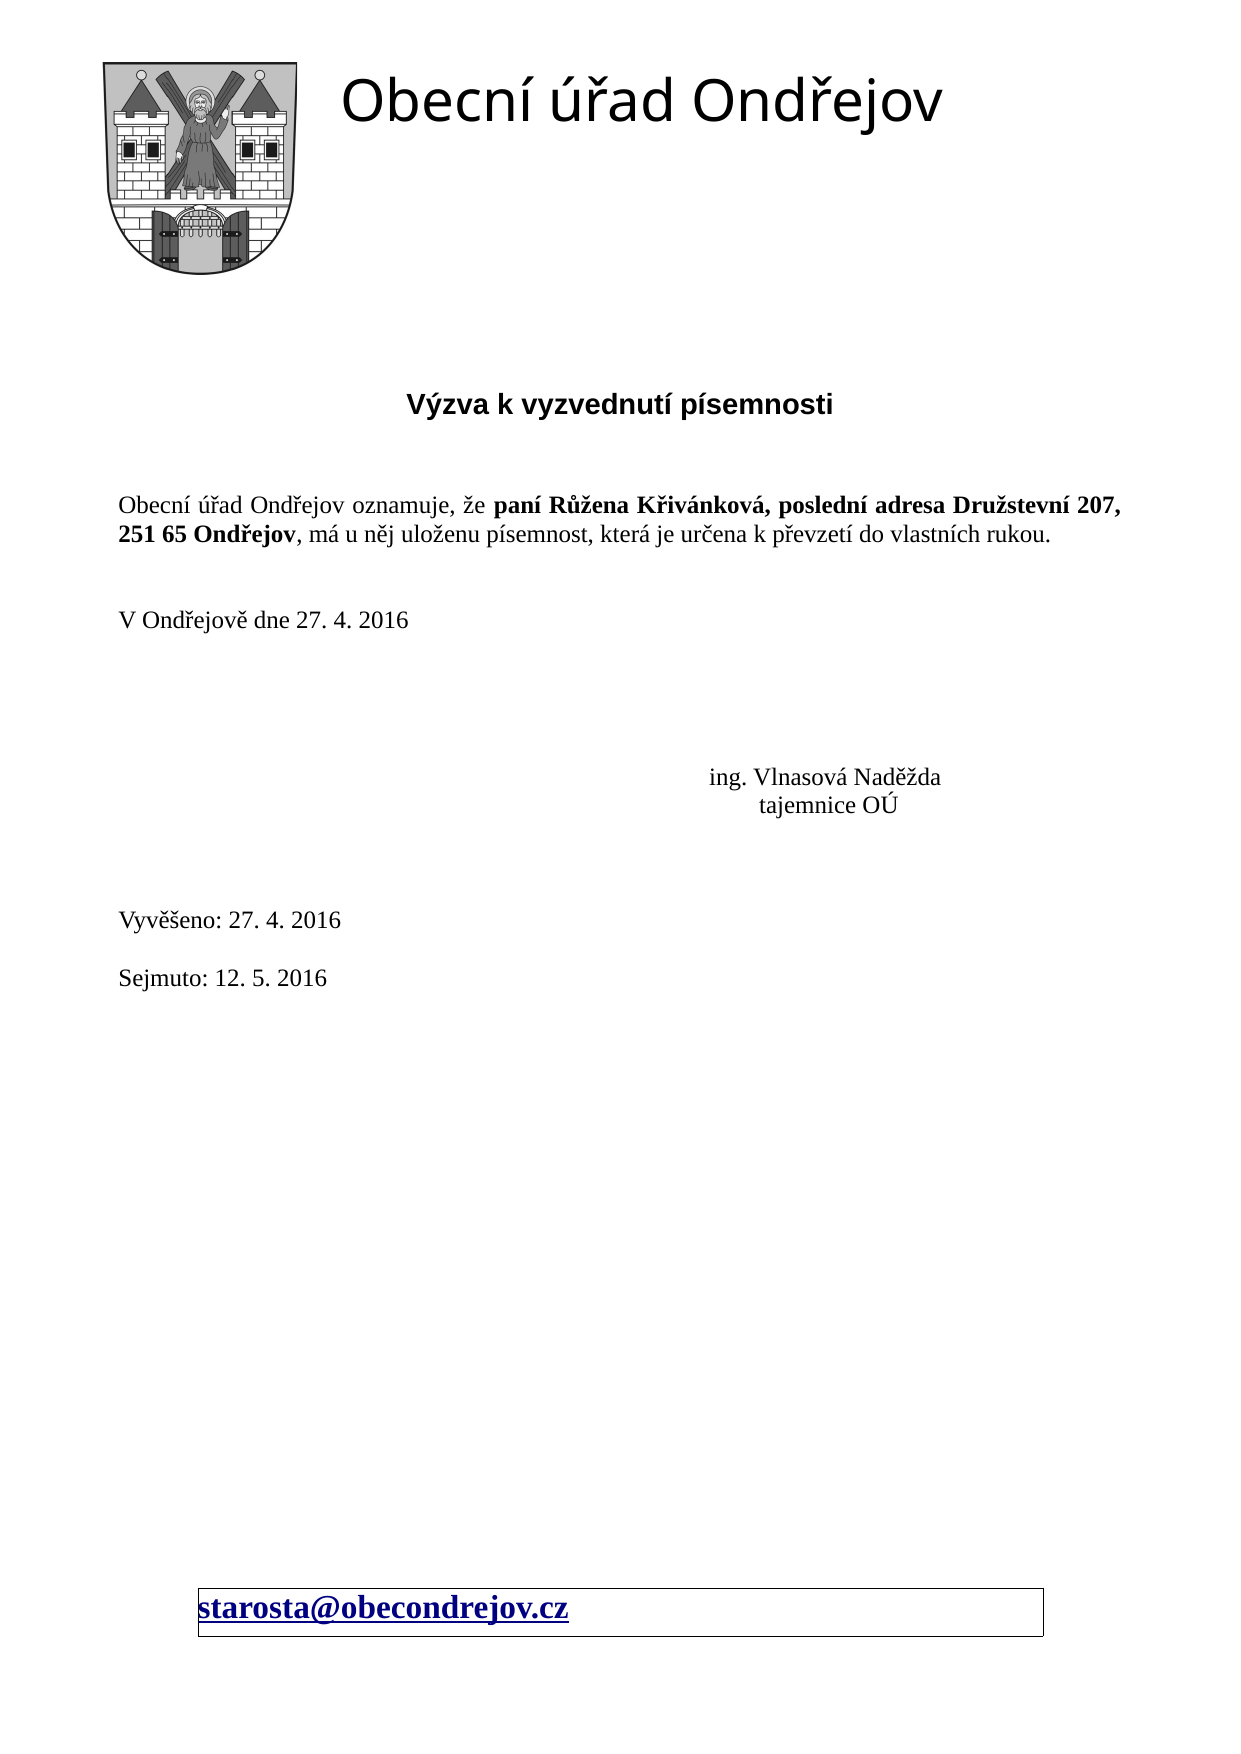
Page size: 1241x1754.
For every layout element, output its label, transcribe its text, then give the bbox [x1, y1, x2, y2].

text Vyvěšeno: 27. 4. 2016 [118, 905, 1122, 934]
text ing. Vlnasová Naděžda [118, 762, 1122, 790]
text tajemnice OÚ [118, 790, 1122, 819]
text Sejmuto: 12. 5. 2016 [118, 963, 1122, 992]
text Obecní úřad Ondřejov [118, 59, 1122, 177]
subtitle Výzva k vyzvednutí písemnosti [118, 387, 1122, 420]
text Obecní úřad Ondřejov oznamuje, že paní Růžena Křivánková, poslední adresa Družstevní 207, 251 65 Ondřejov, má u něj uloženu písemnost, která je určena k převzetí do vlastních rukou. [118, 490, 1122, 548]
text V Ondřejově dne 27. 4. 2016 [118, 605, 1122, 634]
text Choceradská 62, 251 65 Ondřejov IČ: 00240567 tel: 312 312 009 starosta@obecondrejov.cz [199, 1589, 1043, 1636]
